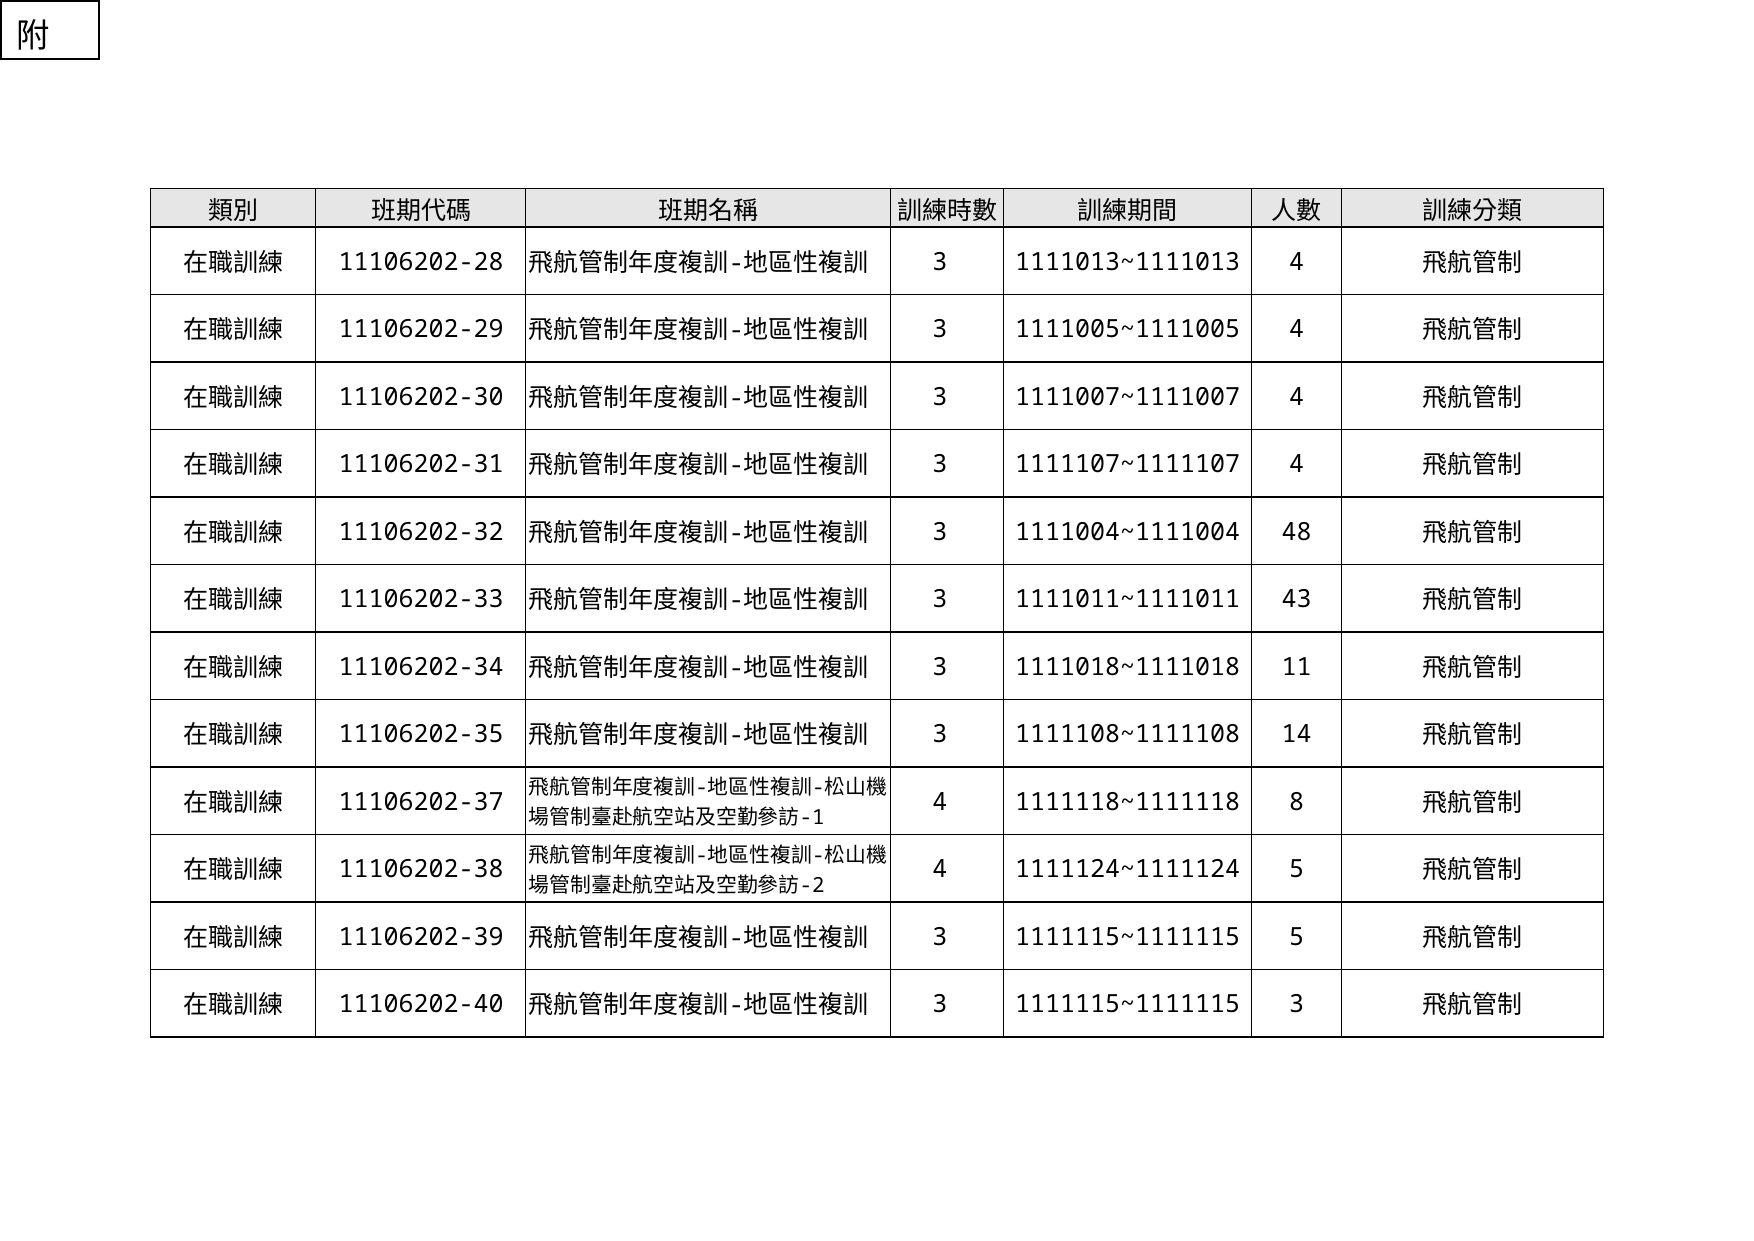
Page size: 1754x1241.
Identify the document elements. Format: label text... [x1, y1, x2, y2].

table_cell 11106202-31 [316, 430, 525, 496]
table_cell 3 [891, 565, 1003, 631]
table_cell 1111005~1111005 [1004, 295, 1251, 361]
table_cell 1111107~1111107 [1004, 430, 1251, 496]
table_cell 11106202-37 [316, 768, 525, 834]
table_cell 飛航管制年度複訓-地區性複訓 [526, 903, 890, 969]
table_cell 3 [891, 970, 1003, 1036]
table_cell 11106202-30 [316, 363, 525, 429]
table_cell 飛航管制 [1342, 633, 1603, 699]
table_cell 4 [1252, 228, 1341, 294]
table_cell 1111108~1111108 [1004, 700, 1251, 766]
table_cell 14 [1252, 700, 1341, 766]
table_cell 3 [891, 498, 1003, 564]
table_cell 在職訓練 [151, 903, 315, 969]
table_cell 4 [1252, 295, 1341, 361]
table_cell 4 [1252, 363, 1341, 429]
table_cell 飛航管制 [1342, 430, 1603, 496]
table_cell 在職訓練 [151, 970, 315, 1036]
table_header 訓練期間 [1004, 189, 1251, 226]
table_cell 3 [891, 363, 1003, 429]
table_cell 在職訓練 [151, 768, 315, 834]
table_cell 飛航管制年度複訓-地區性複訓 [526, 430, 890, 496]
table_cell 在職訓練 [151, 565, 315, 631]
table_cell 43 [1252, 565, 1341, 631]
table_cell 飛航管制年度複訓-地區性複訓 [526, 970, 890, 1036]
table_cell 1111118~1111118 [1004, 768, 1251, 834]
table_cell 11106202-29 [316, 295, 525, 361]
table_cell 1111013~1111013 [1004, 228, 1251, 294]
table_cell 3 [891, 633, 1003, 699]
table_cell 飛航管制 [1342, 970, 1603, 1036]
table_cell 在職訓練 [151, 633, 315, 699]
table_cell 3 [1252, 970, 1341, 1036]
table_header 班期名稱 [526, 189, 890, 226]
table_cell 11106202-40 [316, 970, 525, 1036]
table_cell 5 [1252, 903, 1341, 969]
table_cell 11106202-34 [316, 633, 525, 699]
table_cell 11106202-35 [316, 700, 525, 766]
table_cell 11106202-38 [316, 835, 525, 901]
table_cell 1111115~1111115 [1004, 903, 1251, 969]
table_cell 飛航管制年度複訓-地區性複訓 [526, 295, 890, 361]
table_cell 飛航管制 [1342, 903, 1603, 969]
table_header 類別 [151, 189, 315, 226]
table_cell 飛航管制 [1342, 835, 1603, 901]
table_cell 在職訓練 [151, 700, 315, 766]
table_cell 飛航管制年度複訓-地區性複訓 [526, 700, 890, 766]
table_cell 4 [891, 768, 1003, 834]
table_cell 在職訓練 [151, 363, 315, 429]
table_cell 飛航管制 [1342, 498, 1603, 564]
table_cell 飛航管制 [1342, 565, 1603, 631]
table_cell 5 [1252, 835, 1341, 901]
table_cell 3 [891, 903, 1003, 969]
table_cell 飛航管制年度複訓-地區性複訓 [526, 363, 890, 429]
table_cell 11 [1252, 633, 1341, 699]
table_cell 飛航管制年度複訓-地區性複訓-松山機場管制臺赴航空站及空勤參訪-2 [526, 835, 890, 901]
table_header 班期代碼 [316, 189, 525, 226]
table_cell 1111018~1111018 [1004, 633, 1251, 699]
table_cell 飛航管制年度複訓-地區性複訓-松山機場管制臺赴航空站及空勤參訪-1 [526, 768, 890, 834]
table_cell 11106202-39 [316, 903, 525, 969]
table_cell 飛航管制年度複訓-地區性複訓 [526, 565, 890, 631]
table_cell 3 [891, 430, 1003, 496]
table_cell 飛航管制 [1342, 700, 1603, 766]
table_cell 3 [891, 295, 1003, 361]
table_cell 在職訓練 [151, 228, 315, 294]
table_cell 1111124~1111124 [1004, 835, 1251, 901]
table_cell 11106202-28 [316, 228, 525, 294]
table_cell 飛航管制 [1342, 363, 1603, 429]
table_cell 飛航管制 [1342, 768, 1603, 834]
table_cell 11106202-32 [316, 498, 525, 564]
table_cell 在職訓練 [151, 295, 315, 361]
table_cell 飛航管制年度複訓-地區性複訓 [526, 228, 890, 294]
table_cell 48 [1252, 498, 1341, 564]
table_cell 1111115~1111115 [1004, 970, 1251, 1036]
table_cell 3 [891, 700, 1003, 766]
table_cell 3 [891, 228, 1003, 294]
table_cell 1111007~1111007 [1004, 363, 1251, 429]
table_cell 8 [1252, 768, 1341, 834]
table_cell 4 [1252, 430, 1341, 496]
table_cell 飛航管制 [1342, 228, 1603, 294]
table_header 人數 [1252, 189, 1341, 226]
table_cell 1111011~1111011 [1004, 565, 1251, 631]
table_cell 在職訓練 [151, 835, 315, 901]
table_cell 11106202-33 [316, 565, 525, 631]
table_header 訓練分類 [1342, 189, 1603, 226]
table_cell 4 [891, 835, 1003, 901]
table_cell 飛航管制年度複訓-地區性複訓 [526, 498, 890, 564]
table_header 訓練時數 [891, 189, 1003, 226]
table_cell 飛航管制年度複訓-地區性複訓 [526, 633, 890, 699]
table_cell 在職訓練 [151, 430, 315, 496]
table_cell 飛航管制 [1342, 295, 1603, 361]
table_cell 1111004~1111004 [1004, 498, 1251, 564]
table_cell 在職訓練 [151, 498, 315, 564]
